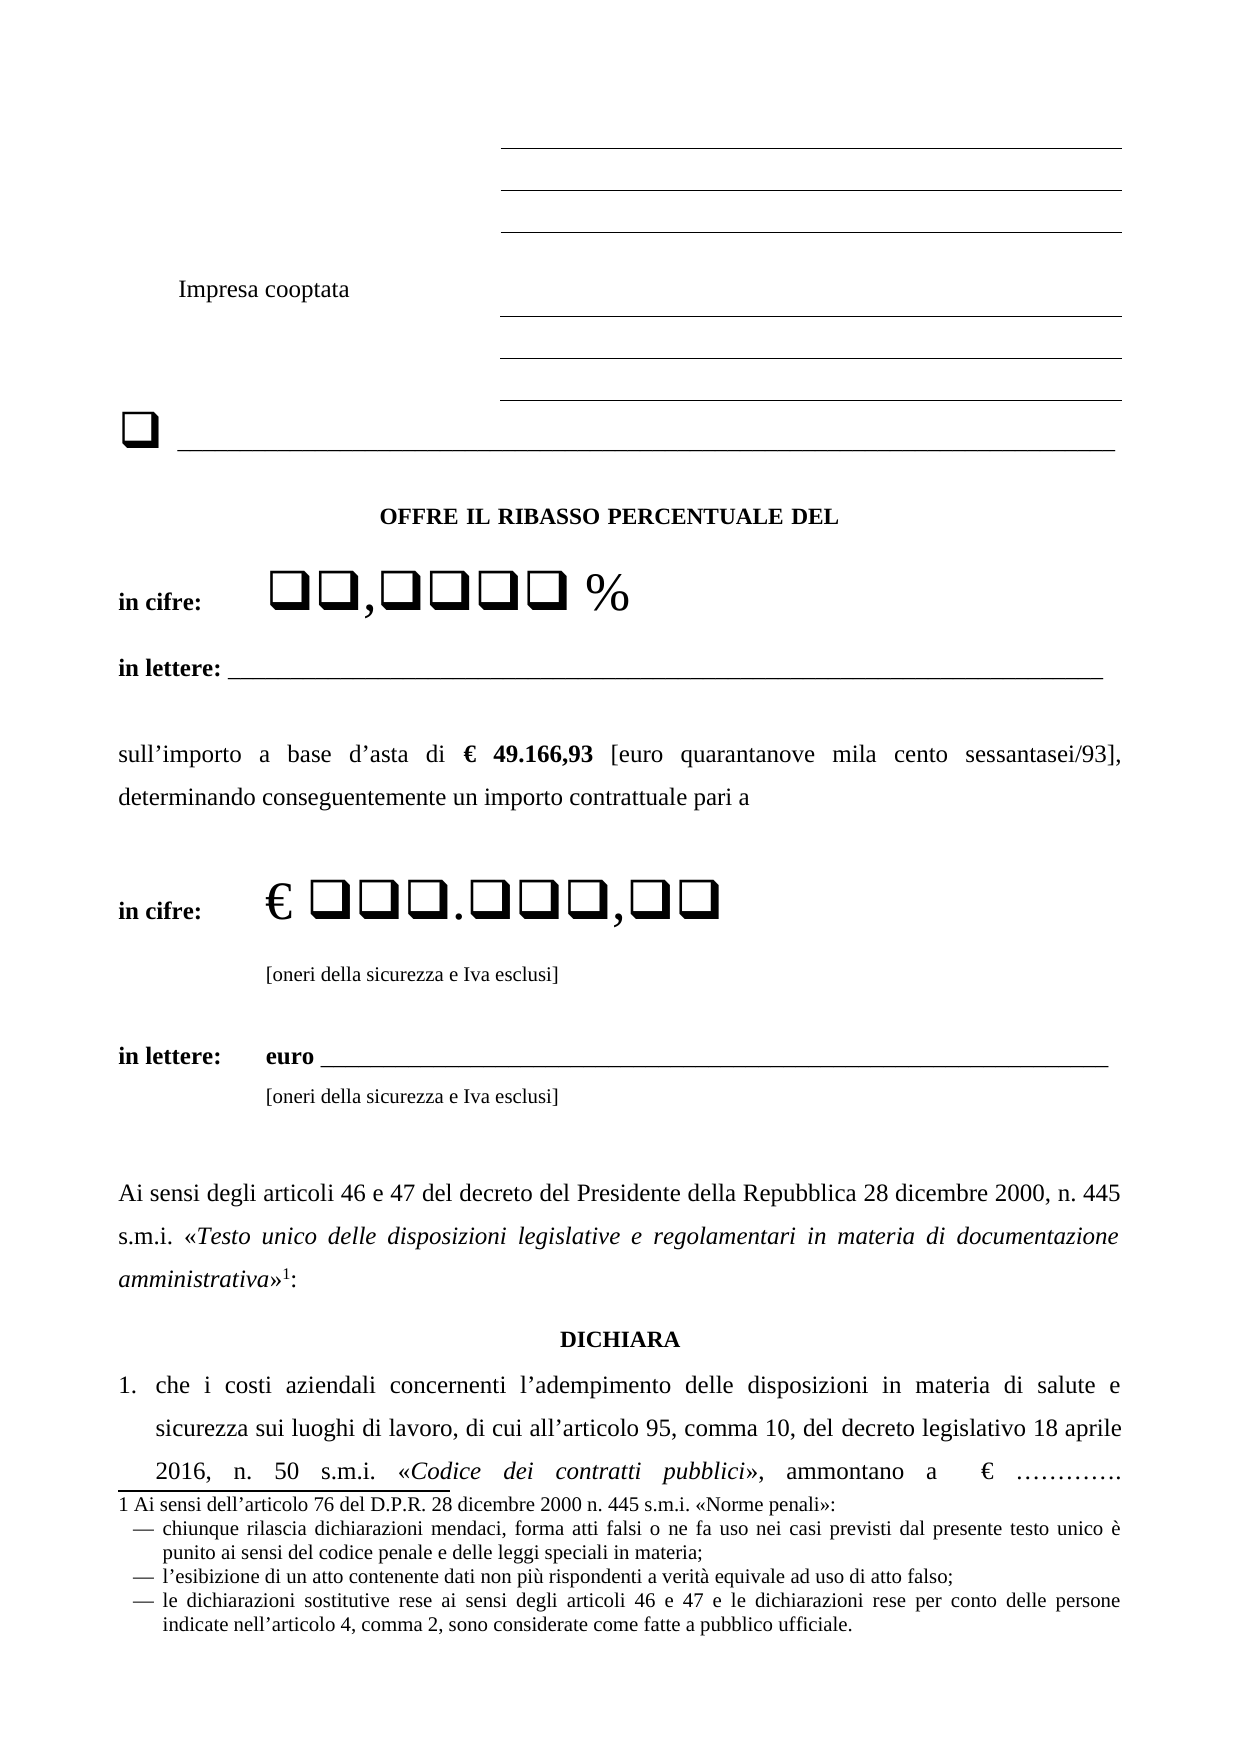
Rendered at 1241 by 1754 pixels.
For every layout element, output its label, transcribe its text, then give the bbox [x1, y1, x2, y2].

table_cell [167, 148, 501, 190]
table_cell [501, 191, 1122, 232]
list chiunque rilascia dichiarazioni mendaci, forma atti falsi o ne fa uso nei casi previsti dal presente testo unico è punito ai sensi del codice penale e delle leggi speciali in materia; [133, 1516, 1122, 1564]
table_cell [501, 149, 1122, 190]
text in lettere: ______________________________________________________________________ [118, 653, 1122, 682]
text sull’importo a base d’asta di € 49.166,93 [euro quarantanove mila cento sessantasei/93], determinando conseguentemente un importo contrattuale pari a [118, 739, 1122, 811]
table_header [500, 275, 1122, 316]
table_cell [500, 359, 1122, 400]
table_cell [167, 190, 501, 232]
table_cell [500, 317, 1122, 358]
text in cifre: € ., [118, 869, 1122, 931]
list che i costi aziendali concernenti l’adempimento delle disposizioni in materia di salute e sicurezza sui luoghi di lavoro, di cui all’articolo 95, comma 10, del decreto legislativo 18 aprile 2016, n. 50 s.m.i. «Codice dei contratti pubblici», ammontano a € ………….……………………. [118, 1370, 1122, 1485]
text [oneri della sicurezza e Iva esclusi] [192, 1084, 1122, 1108]
list le dichiarazioni sostitutive rese ai sensi degli articoli 46 e 47 e le dichiarazioni rese per conto delle persone indicate nell’articolo 4, comma 2, sono considerate come fatte a pubblico ufficiale. [133, 1588, 1122, 1636]
text Ai sensi dell’articolo 76 del D.P.R. 28 dicembre 2000 n. 445 s.m.i. «Norme penali»: [118, 1491, 1122, 1516]
table_header Impresa cooptata [167, 275, 500, 316]
text in lettere: euro _______________________________________________________________ [118, 1041, 1122, 1070]
list l’esibizione di un atto contenente dati non più rispondenti a verità equivale ad uso di atto falso; [133, 1564, 1122, 1588]
text dichiara [118, 1320, 1122, 1353]
table_cell [167, 316, 500, 358]
text Ai sensi degli articoli 46 e 47 del decreto del Presidente della Repubblica 28 dicembre 2000, n. 445 s.m.i. «Testo unico delle disposizioni legislative e regolamentari in materia di documentazione amministrativa»: [118, 1178, 1122, 1293]
text offre il ribasso percentuale del [118, 497, 1122, 530]
list ___________________________________________________________________________ [118, 414, 1122, 459]
text [oneri della sicurezza e Iva esclusi] [192, 962, 1122, 986]
table_cell [167, 358, 500, 400]
text in cifre: , % [118, 560, 1122, 622]
